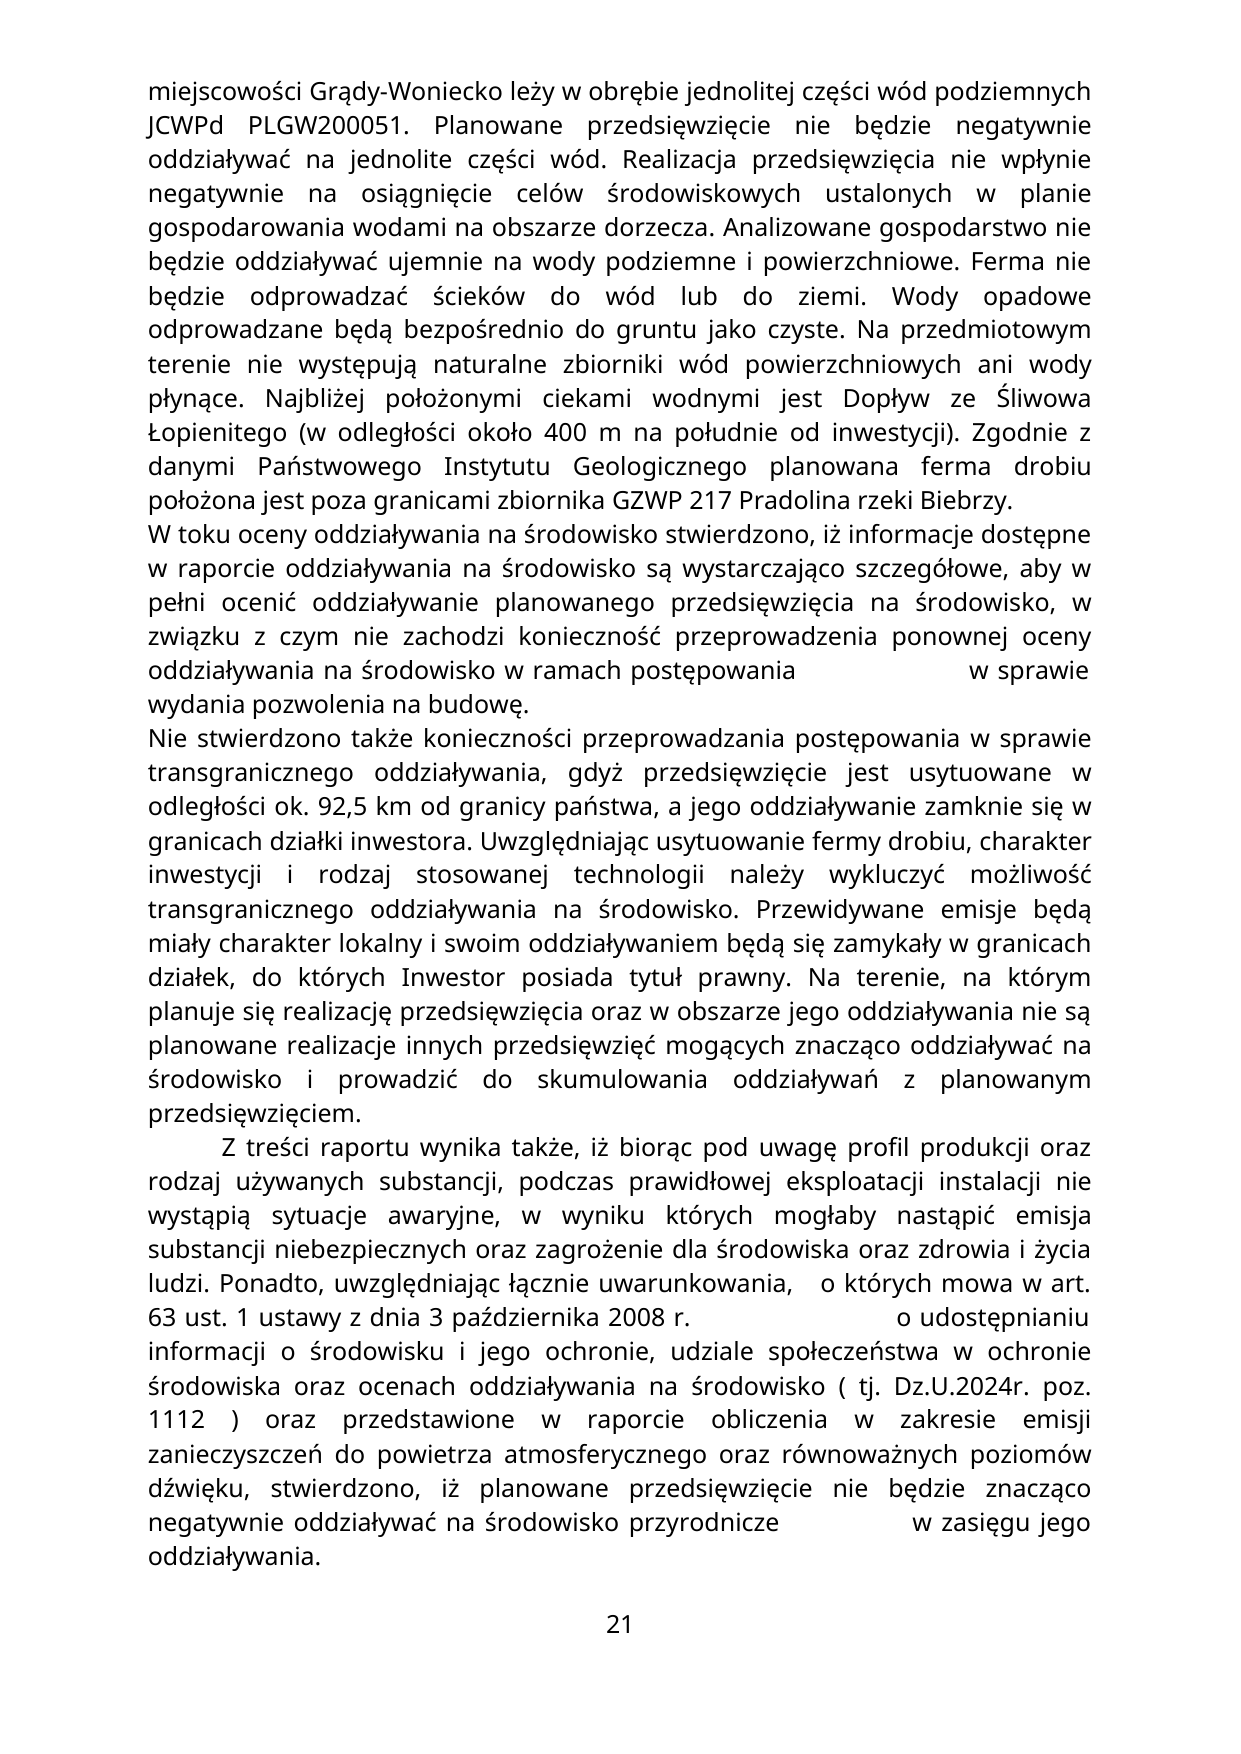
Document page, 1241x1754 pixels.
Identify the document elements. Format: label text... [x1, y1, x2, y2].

text miejscowości Grądy-Woniecko leży w obrębie jednolitej części wód podziemnych JCWPd PLGW200051. Planowane przedsięwzięcie nie będzie negatywnie oddziaływać na jednolite części wód. Realizacja przedsięwzięcia nie wpłynie negatywnie na osiągnięcie celów środowiskowych ustalonych w planie gospodarowania wodami na obszarze dorzecza. Analizowane gospodarstwo nie będzie oddziaływać ujemnie na wody podziemne i powierzchniowe. Ferma nie będzie odprowadzać ścieków do wód lub do ziemi. Wody opadowe odprowadzane będą bezpośrednio do gruntu jako czyste. Na przedmiotowym terenie nie występują naturalne zbiorniki wód powierzchniowych ani wody płynące. Najbliżej położonymi ciekami wodnymi jest Dopływ ze Śliwowa Łopienitego (w odległości około 400 m na południe od inwestycji). Zgodnie z danymi Państwowego Instytutu Geologicznego planowana ferma drobiu położona jest poza granicami zbiornika GZWP 217 Pradolina rzeki Biebrzy. [148, 74, 1093, 517]
text Nie stwierdzono także konieczności przeprowadzania postępowania w sprawie transgranicznego oddziaływania, gdyż przedsięwzięcie jest usytuowane w odległości ok. 92,5 km od granicy państwa, a jego oddziaływanie zamknie się w granicach działki inwestora. Uwzględniając usytuowanie fermy drobiu, charakter inwestycji i rodzaj stosowanej technologii należy wykluczyć możliwość transgranicznego oddziaływania na środowisko. Przewidywane emisje będą miały charakter lokalny i swoim oddziaływaniem będą się zamykały w granicach działek, do których Inwestor posiada tytuł prawny. Na terenie, na którym planuje się realizację przedsięwzięcia oraz w obszarze jego oddziaływania nie są planowane realizacje innych przedsięwzięć mogących znacząco oddziaływać na środowisko i prowadzić do skumulowania oddziaływań z planowanym przedsięwzięciem. [148, 721, 1093, 1130]
text Z treści raportu wynika także, iż biorąc pod uwagę profil produkcji oraz rodzaj używanych substancji, podczas prawidłowej eksploatacji instalacji nie wystąpią sytuacje awaryjne, w wyniku których mogłaby nastąpić emisja substancji niebezpiecznych oraz zagrożenie dla środowiska oraz zdrowia i życia ludzi. Ponadto, uwzględniając łącznie uwarunkowania, o których mowa w art. 63 ust. 1 ustawy z dnia 3 października 2008 r. o udostępnianiu informacji o środowisku i jego ochronie, udziale społeczeństwa w ochronie środowiska oraz ocenach oddziaływania na środowisko ( tj. Dz.U.2024r. poz. 1112 ) oraz przedstawione w raporcie obliczenia w zakresie emisji zanieczyszczeń do powietrza atmosferycznego oraz równoważnych poziomów dźwięku, stwierdzono, iż planowane przedsięwzięcie nie będzie znacząco negatywnie oddziaływać na środowisko przyrodnicze w zasięgu jego oddziaływania. [148, 1130, 1093, 1572]
text W toku oceny oddziaływania na środowisko stwierdzono, iż informacje dostępne w raporcie oddziaływania na środowisko są wystarczająco szczegółowe, aby w pełni ocenić oddziaływanie planowanego przedsięwzięcia na środowisko, w związku z czym nie zachodzi konieczność przeprowadzenia ponownej oceny oddziaływania na środowisko w ramach postępowania w sprawie wydania pozwolenia na budowę. [148, 517, 1093, 721]
